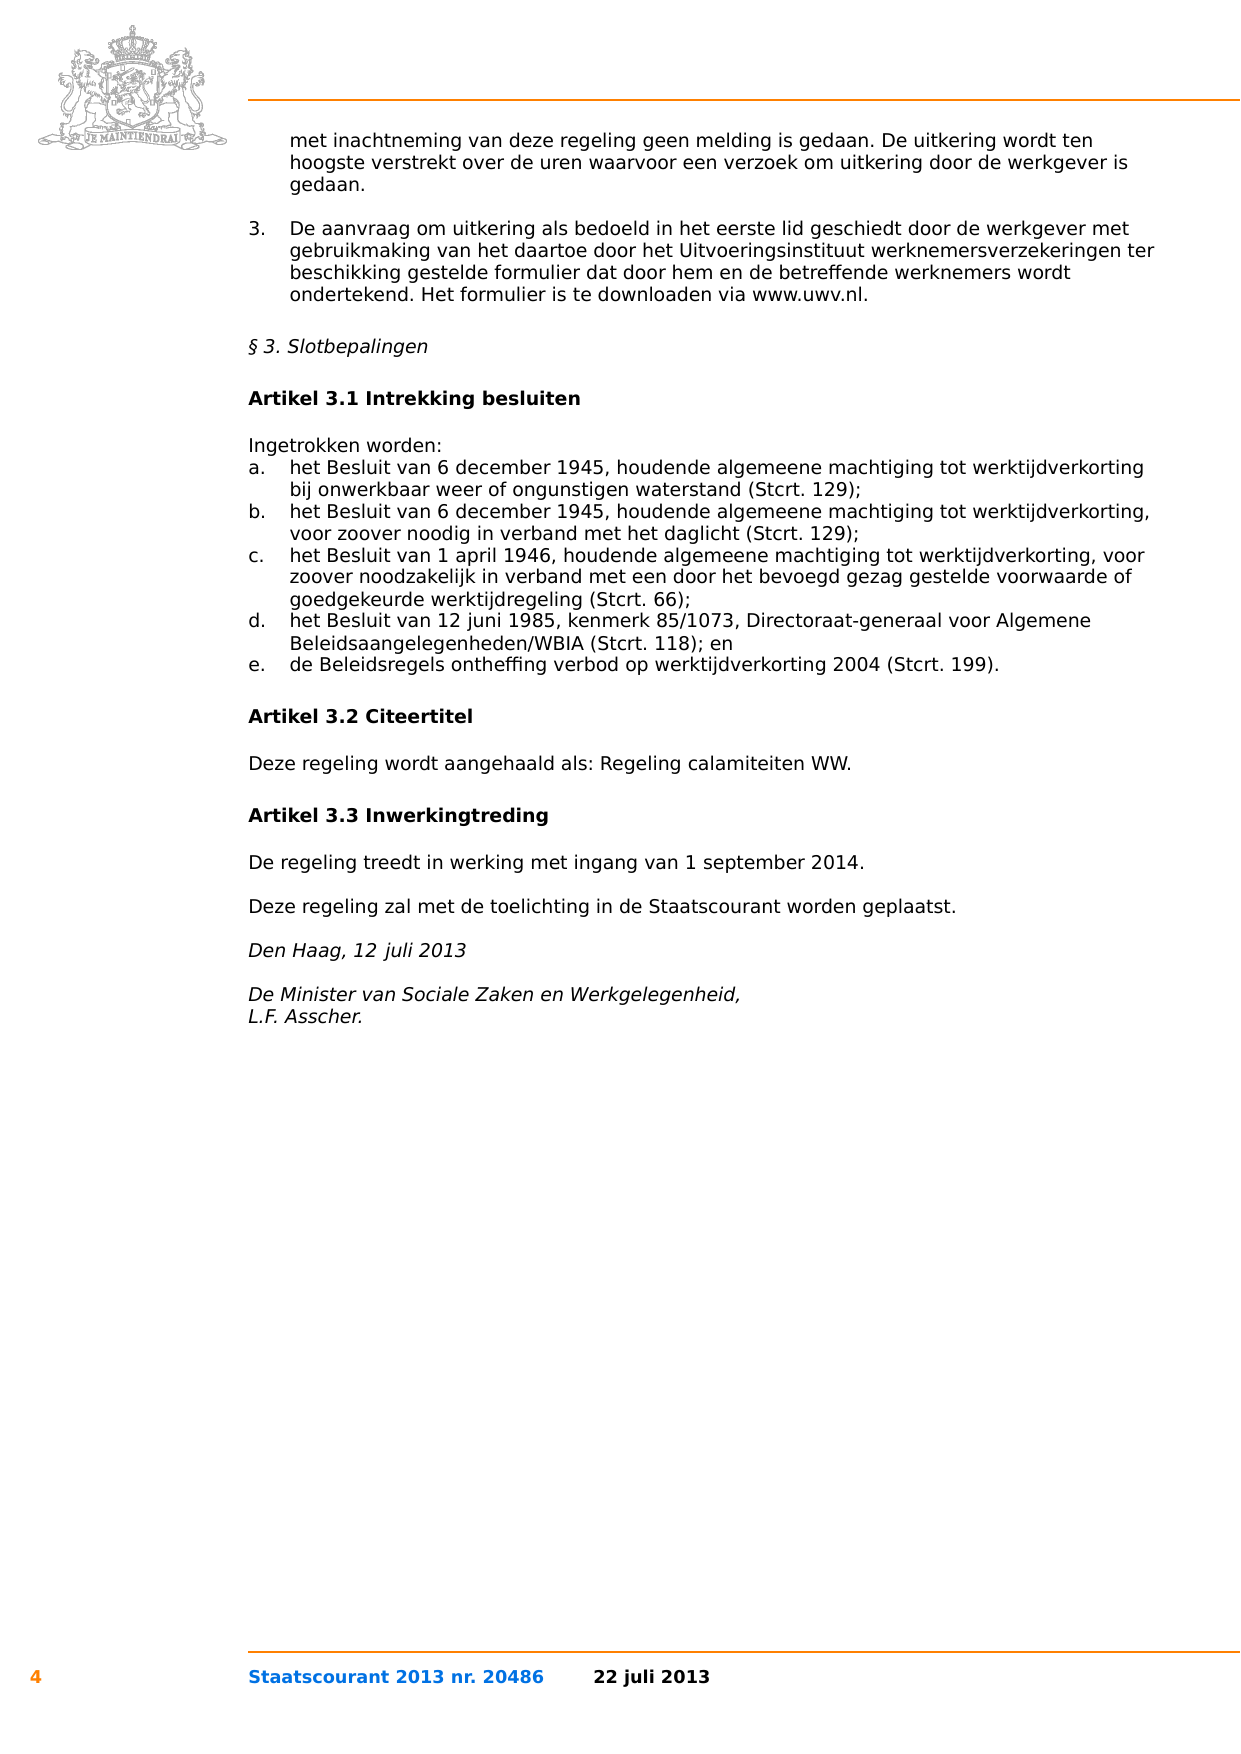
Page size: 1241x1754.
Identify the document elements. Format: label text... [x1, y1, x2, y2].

text b. het Besluit van 6 december 1945, houdende algemeene machtiging tot werktijdverkorting, voor zoover noodig in verband met het daglicht (Stcrt. 129); [248, 501, 1163, 544]
text Den Haag, 12 juli 2013 [248, 940, 1163, 962]
text 3. De aanvraag om uitkering als bedoeld in het eerste lid geschiedt door de werkgever met gebruikmaking van het daartoe door het Uitvoeringsinstituut werknemersverzekeringen ter beschikking gestelde formulier dat door hem en de betreffende werknemers wordt ondertekend. Het formulier is te downloaden via www.uwv.nl. [248, 218, 1163, 306]
subtitle § 3. Slotbepalingen [248, 336, 1163, 358]
text a. het Besluit van 6 december 1945, houdende algemeene machtiging tot werktijdverkorting bij onwerkbaar weer of ongunstigen waterstand (Stcrt. 129); [248, 457, 1163, 501]
text De Minister van Sociale Zaken en Werkgelegenheid, L.F. Asscher. [248, 984, 1163, 1028]
subtitle Artikel 3.3 Inwerkingtreding [248, 805, 1163, 827]
subtitle Artikel 3.1 Intrekking besluiten [248, 388, 1163, 409]
picture [38, 25, 227, 150]
text Ingetrokken worden: [248, 434, 1163, 457]
text Deze regeling wordt aangehaald als: Regeling calamiteiten WW. [248, 753, 1163, 775]
text d. het Besluit van 12 juni 1985, kenmerk 85/1073, Directoraat-generaal voor Algemene Beleidsaangelegenheden/WBIA (Stcrt. 118); en [248, 610, 1163, 654]
text met inachtneming van deze regeling geen melding is gedaan. De uitkering wordt ten hoogste verstrekt over de uren waarvoor een verzoek om uitkering door de werkgever is gedaan. [248, 130, 1163, 196]
text c. het Besluit van 1 april 1946, houdende algemeene machtiging tot werktijdverkorting, voor zoover noodzakelijk in verband met een door het bevoegd gezag gestelde voorwaarde of goedgekeurde werktijdregeling (Stcrt. 66); [248, 544, 1163, 610]
subtitle Artikel 3.2 Citeertitel [248, 706, 1163, 728]
text e. de Beleidsregels ontheffing verbod op werktijdverkorting 2004 (Stcrt. 199). [248, 654, 1163, 676]
text Deze regeling zal met de toelichting in de Staatscourant worden geplaatst. [248, 896, 1163, 918]
text De regeling treedt in werking met ingang van 1 september 2014. [248, 852, 1163, 874]
